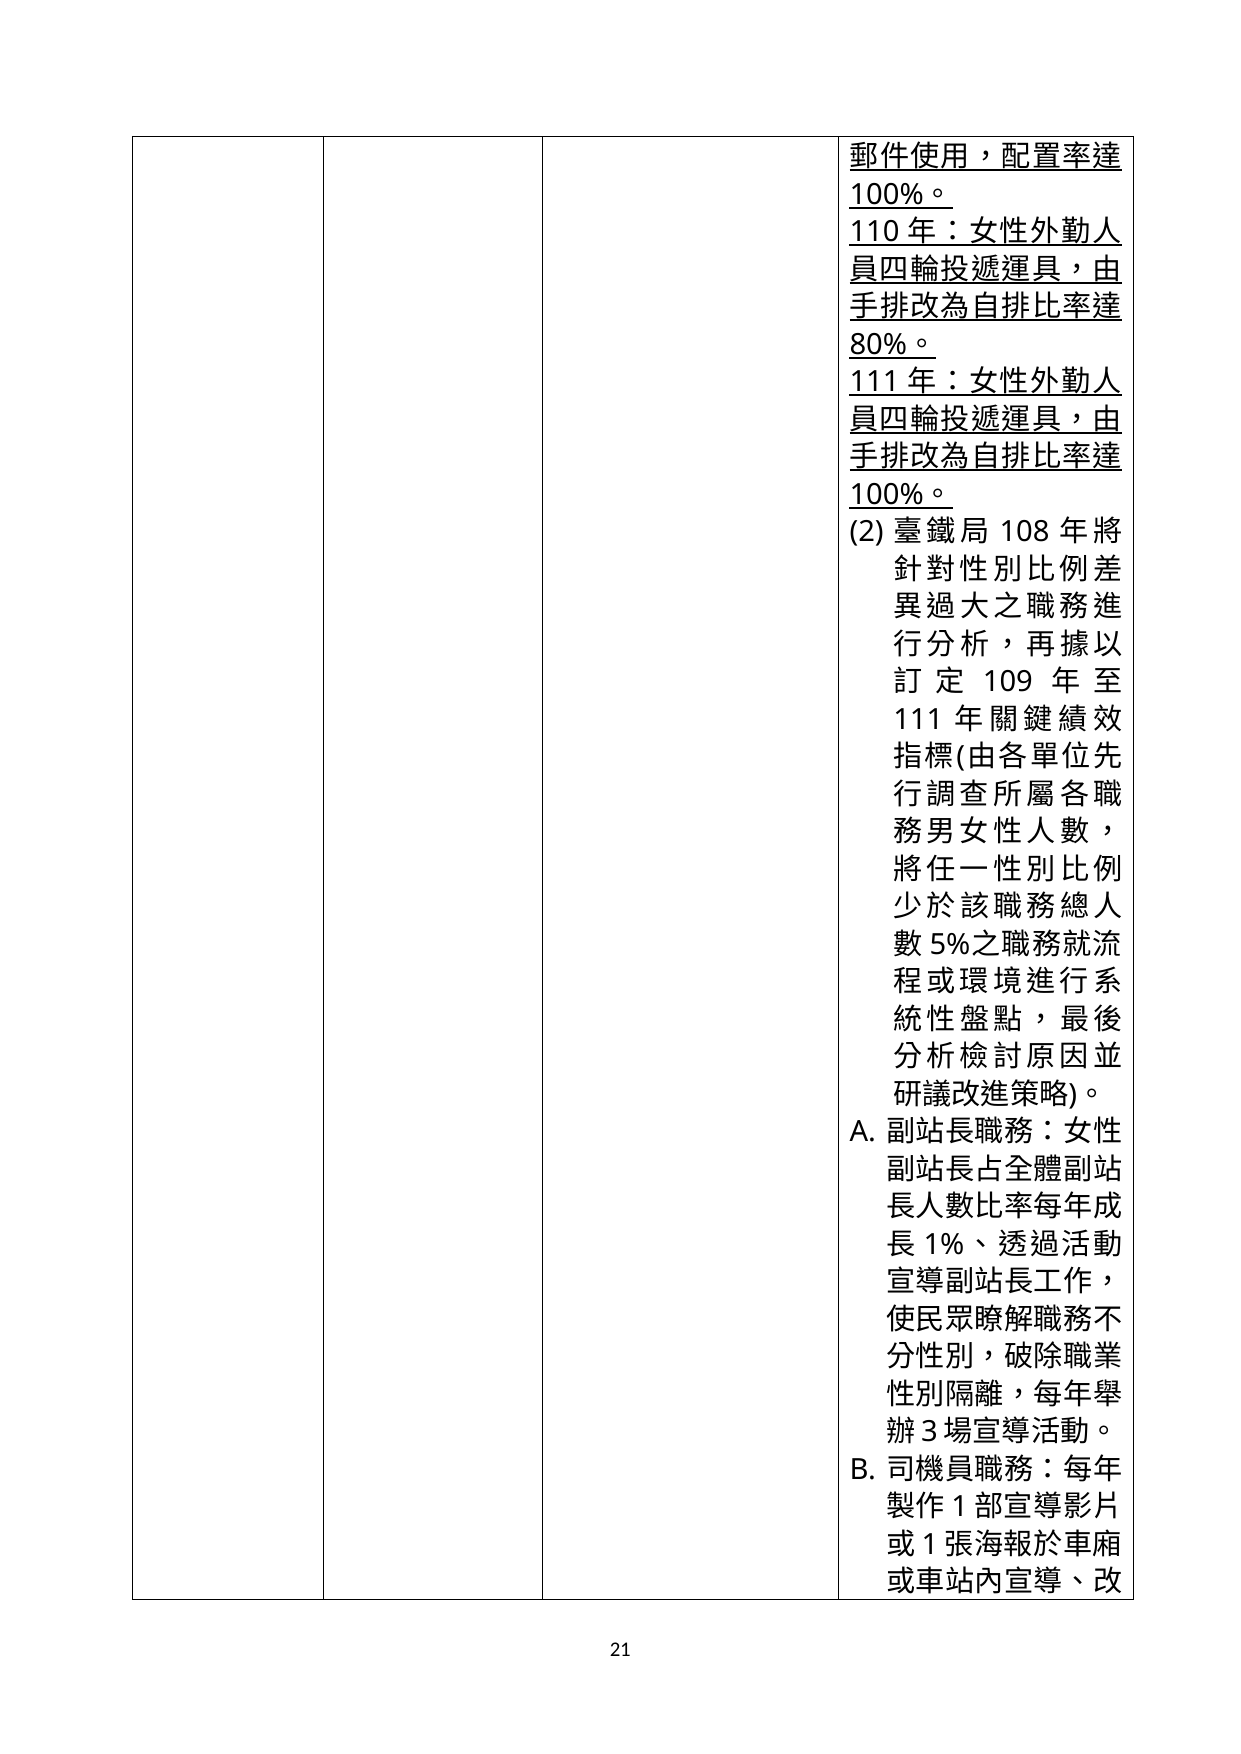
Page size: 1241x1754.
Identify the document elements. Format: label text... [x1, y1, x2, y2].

table_cell [543, 137, 838, 1599]
table_cell [324, 137, 542, 1599]
table_cell 針對轄管業者營造性別友善之職場之相關措施： 每2年辦理1次評鑑： 公路總局評鑑公路客運業者是否提供性別平等教育訓練課程(參訓對象含具決策權人員)、營造友善職場工作環境(含職務再設計)及檢視業者招募駕駛員是否有對性別加以限制。 民用航空局評鑑民航業者辦理性別意識培力專題演講及訓練課程、該局對決策權人員辦理有關訓練之完訓率、提供性別平等有關之服務措施，及「評估婚育或年齡較高的女性在航空運輸業是否有遭遇到相關限制或不友善之情況」等情形。 每年辦理1次評鑑： 觀光局辦理觀光遊樂業年度督導考核競賽，督導觀光遊樂業者落實營造性別友善職場的工作環境。 鐵道局評鑑高鐵公司辦理性別平等專題演講、相關訓練課程時數、提供性別平等之服務設施項目及數量。 航港局於辦理年度遊艇與動力小船駕駛訓練機構評鑑時，將「不同性別、年齡之設施設備完備者」納入評鑑內容，檢視各駕訓機構是否有提供女性參與遊艇與動力小船訓練之友善環境。 (3)每年對航商(具決策權人員)宣導：宣導性別平等議題：航港局拜訪航商時，於會中將性別平等列入討論議題，引導航商性別平等之觀念。 職務再設計： 中華郵政公司108年先就郵務士職務作業流程是否符合「性別友善」要求進行問卷調查，再據以擬定職務再設計相關計畫。 109年：各投遞單位均配置手推車供外出投遞使用，並配置一定數量手推車供局內搬運大型或重量較重郵件使用，配置率達100%。 110年：女性外勤人員四輪投遞運具，由手排改為自排比率達80%。 111年：女性外勤人員四輪投遞運具，由手排改為自排比率達100%。 臺鐵局108年將針對性別比例差異過大之職務進行分析，再據以訂定109年至111年關鍵績效指標(由各單位先行調查所屬各職務男女性人數，將任一性別比例少於該職務總人數5%之職務就流程或環境進行系統性盤點，最後分析檢討原因並研議改進策略)。 副站長職務：女性副站長占全體副站長人數比率每年成長1%、透過活動宣導副站長工作，使民眾瞭解職務不分性別，破除職業性別隔離，每年舉辦3場宣導活動。 司機員職務：每年製作1部宣導影片或1張海報於車廂或車站內宣導、改善女性司機員工作環境，以108年滿意度為基準，逐年增加5%。 [839, 137, 1133, 1599]
table_cell [133, 137, 323, 1599]
